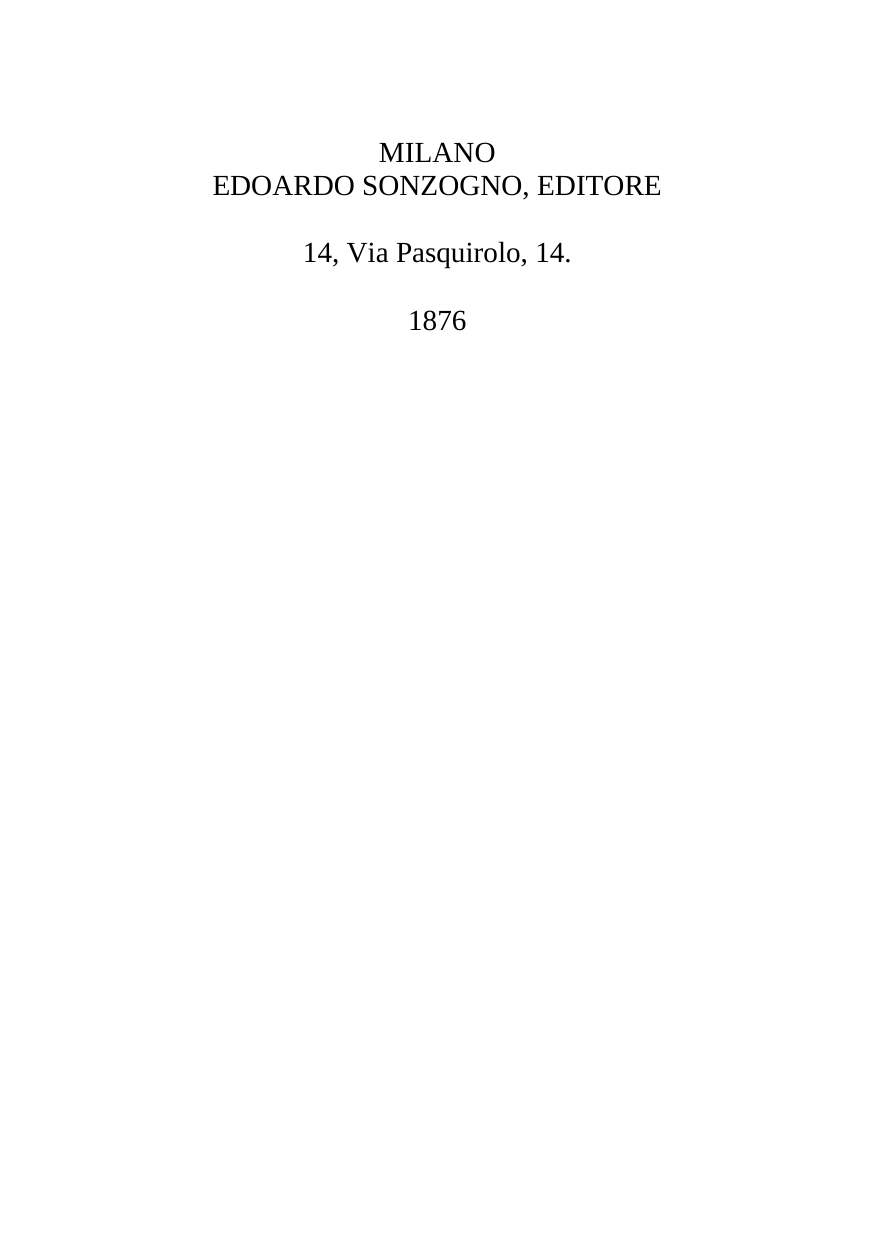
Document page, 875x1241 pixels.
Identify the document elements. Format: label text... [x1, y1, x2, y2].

text 14, Via Pasquirolo, 14. [106, 236, 768, 269]
text EDOARDO SONZOGNO, EDITORE [106, 168, 768, 202]
text MILANO [106, 135, 768, 168]
text 1876 [106, 303, 768, 336]
